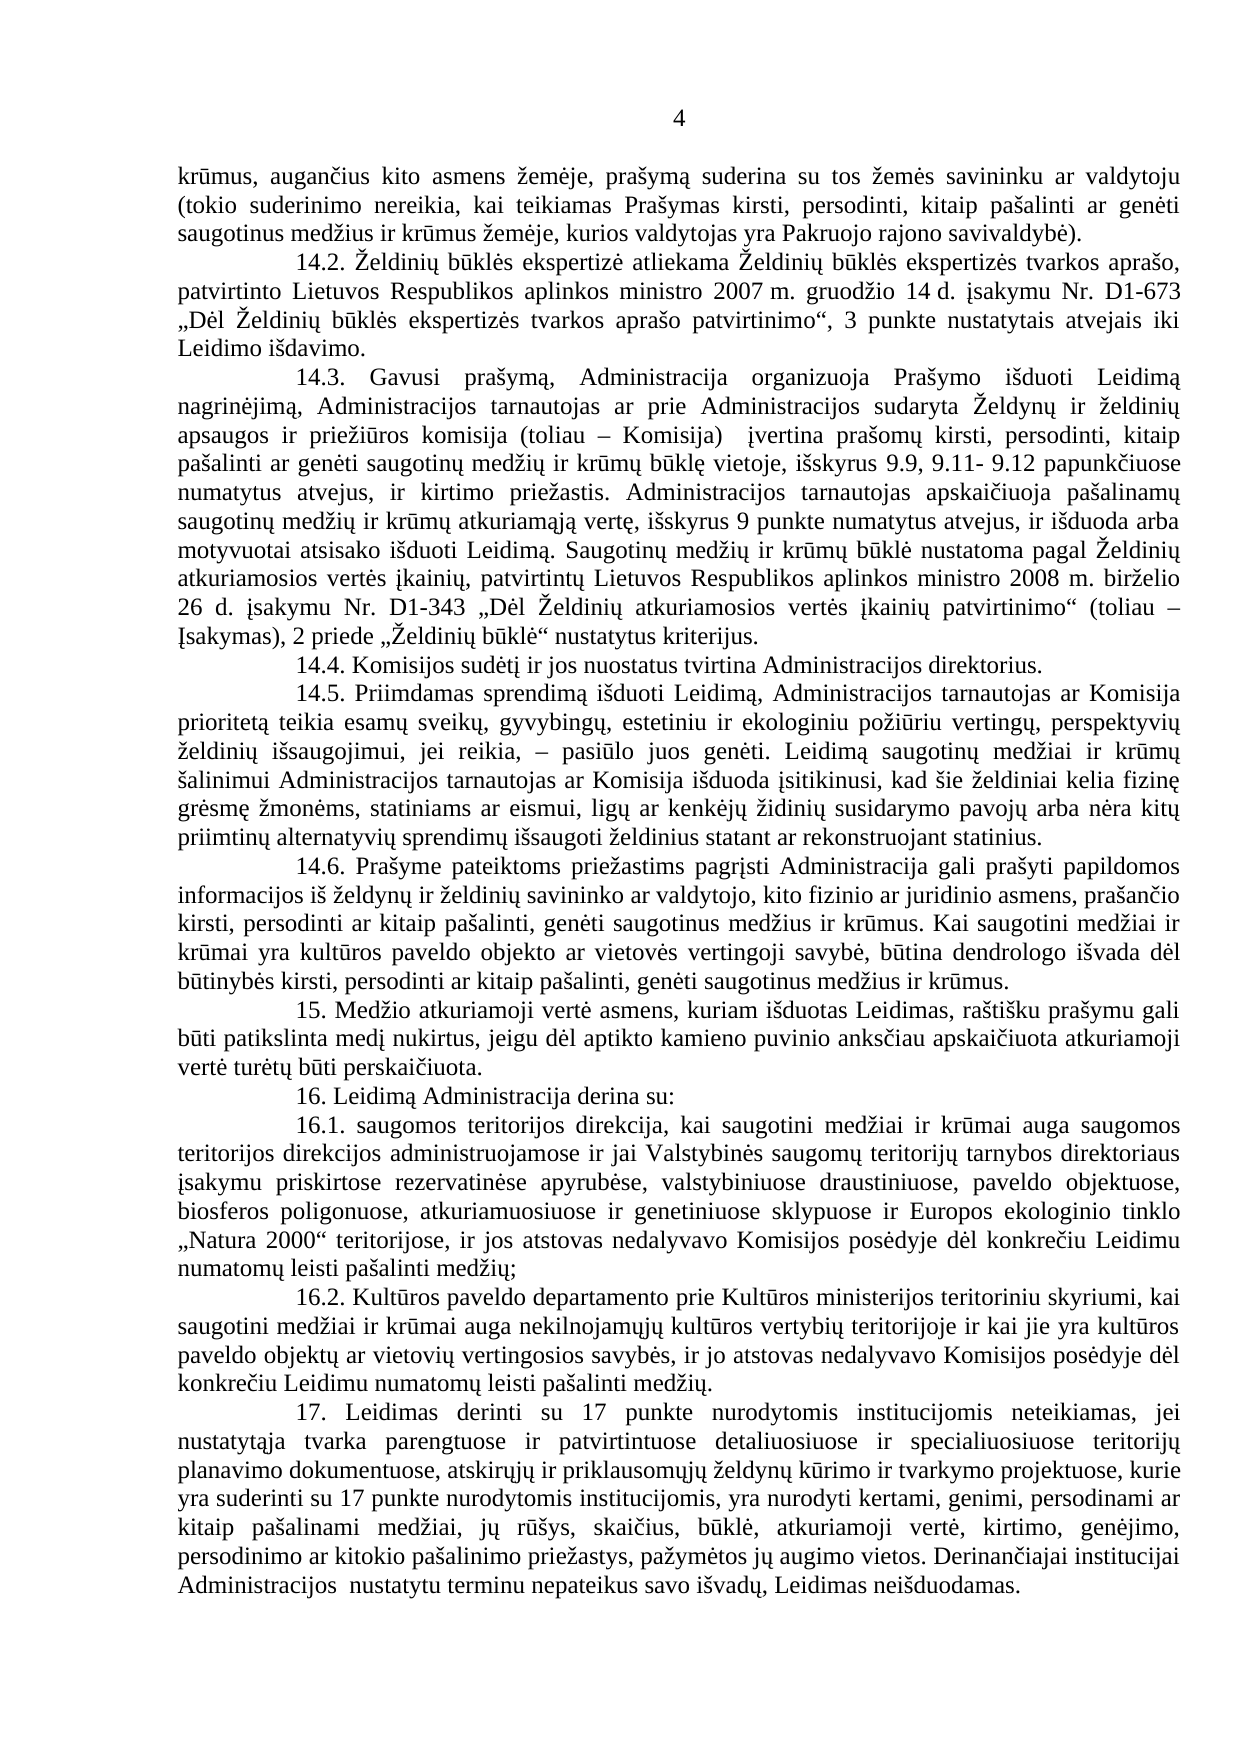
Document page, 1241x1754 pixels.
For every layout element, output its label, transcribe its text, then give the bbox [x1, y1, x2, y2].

text 14.4. Komisijos sudėtį ir jos nuostatus tvirtina Administracijos direktorius. [177, 650, 1181, 678]
text 14.2. Želdinių būklės ekspertizė atliekama Želdinių būklės ekspertizės tvarkos aprašo, patvirtinto Lietuvos Respublikos aplinkos ministro 2007 m. gruodžio 14 d. įsakymu Nr. D1-673 „Dėl Želdinių būklės ekspertizės tvarkos aprašo patvirtinimo“, 3 punkte nustatytais atvejais iki Leidimo išdavimo. [177, 247, 1181, 362]
text 14.3. Gavusi prašymą, Administracija organizuoja Prašymo išduoti Leidimą nagrinėjimą, Administracijos tarnautojas ar prie Administracijos sudaryta Želdynų ir želdinių apsaugos ir priežiūros komisija (toliau – Komisija) įvertina prašomų kirsti, persodinti, kitaip pašalinti ar genėti saugotinų medžių ir krūmų būklę vietoje, išskyrus 9.9, 9.11- 9.12 papunkčiuose numatytus atvejus, ir kirtimo priežastis. Administracijos tarnautojas apskaičiuoja pašalinamų saugotinų medžių ir krūmų atkuriamąją vertę, išskyrus 9 punkte numatytus atvejus, ir išduoda arba motyvuotai atsisako išduoti Leidimą. Saugotinų medžių ir krūmų būklė nustatoma pagal Želdinių atkuriamosios vertės įkainių, patvirtintų Lietuvos Respublikos aplinkos ministro 2008 m. birželio 26 d. įsakymu Nr. D1-343 „Dėl Želdinių atkuriamosios vertės įkainių patvirtinimo“ (toliau – Įsakymas), 2 priede „Želdinių būklė“ nustatytus kriterijus. [177, 362, 1181, 650]
text 16. Leidimą Administracija derina su: [177, 1081, 1181, 1110]
text krūmus, augančius kito asmens žemėje, prašymą suderina su tos žemės savininku ar valdytoju (tokio suderinimo nereikia, kai teikiamas Prašymas kirsti, persodinti, kitaip pašalinti ar genėti saugotinus medžius ir krūmus žemėje, kurios valdytojas yra Pakruojo rajono savivaldybė). [177, 161, 1181, 247]
text 14.5. Priimdamas sprendimą išduoti Leidimą, Administracijos tarnautojas ar Komisija prioritetą teikia esamų sveikų, gyvybingų, estetiniu ir ekologiniu požiūriu vertingų, perspektyvių želdinių išsaugojimui, jei reikia, – pasiūlo juos genėti. Leidimą saugotinų medžiai ir krūmų šalinimui Administracijos tarnautojas ar Komisija išduoda įsitikinusi, kad šie želdiniai kelia fizinę grėsmę žmonėms, statiniams ar eismui, ligų ar kenkėjų židinių susidarymo pavojų arba nėra kitų priimtinų alternatyvių sprendimų išsaugoti želdinius statant ar rekonstruojant statinius. [177, 678, 1181, 851]
text 16.2. Kultūros paveldo departamento prie Kultūros ministerijos teritoriniu skyriumi, kai saugotini medžiai ir krūmai auga nekilnojamųjų kultūros vertybių teritorijoje ir kai jie yra kultūros paveldo objektų ar vietovių vertingosios savybės, ir jo atstovas nedalyvavo Komisijos posėdyje dėl konkrečiu Leidimu numatomų leisti pašalinti medžių. [177, 1282, 1181, 1397]
text 15. Medžio atkuriamoji vertė asmens, kuriam išduotas Leidimas, raštišku prašymu gali būti patikslinta medį nukirtus, jeigu dėl aptikto kamieno puvinio anksčiau apskaičiuota atkuriamoji vertė turėtų būti perskaičiuota. [177, 995, 1181, 1081]
text 16.1. saugomos teritorijos direkcija, kai saugotini medžiai ir krūmai auga saugomos teritorijos direkcijos administruojamose ir jai Valstybinės saugomų teritorijų tarnybos direktoriaus įsakymu priskirtose rezervatinėse apyrubėse, valstybiniuose draustiniuose, paveldo objektuose, biosferos poligonuose, atkuriamuosiuose ir genetiniuose sklypuose ir Europos ekologinio tinklo „Natura 2000“ teritorijose, ir jos atstovas nedalyvavo Komisijos posėdyje dėl konkrečiu Leidimu numatomų leisti pašalinti medžių; [177, 1110, 1181, 1282]
text 14.6. Prašyme pateiktoms priežastims pagrįsti Administracija gali prašyti papildomos informacijos iš želdynų ir želdinių savininko ar valdytojo, kito fizinio ar juridinio asmens, prašančio kirsti, persodinti ar kitaip pašalinti, genėti saugotinus medžius ir krūmus. Kai saugotini medžiai ir krūmai yra kultūros paveldo objekto ar vietovės vertingoji savybė, būtina dendrologo išvada dėl būtinybės kirsti, persodinti ar kitaip pašalinti, genėti saugotinus medžius ir krūmus. [177, 851, 1181, 995]
text 17. Leidimas derinti su 17 punkte nurodytomis institucijomis neteikiamas, jei nustatytąja tvarka parengtuose ir patvirtintuose detaliuosiuose ir specialiuosiuose teritorijų planavimo dokumentuose, atskirųjų ir priklausomųjų želdynų kūrimo ir tvarkymo projektuose, kurie yra suderinti su 17 punkte nurodytomis institucijomis, yra nurodyti kertami, genimi, persodinami ar kitaip pašalinami medžiai, jų rūšys, skaičius, būklė, atkuriamoji vertė, kirtimo, genėjimo, persodinimo ar kitokio pašalinimo priežastys, pažymėtos jų augimo vietos. Derinančiajai institucijai Administracijos nustatytu terminu nepateikus savo išvadų, Leidimas neišduodamas. [177, 1397, 1181, 1598]
